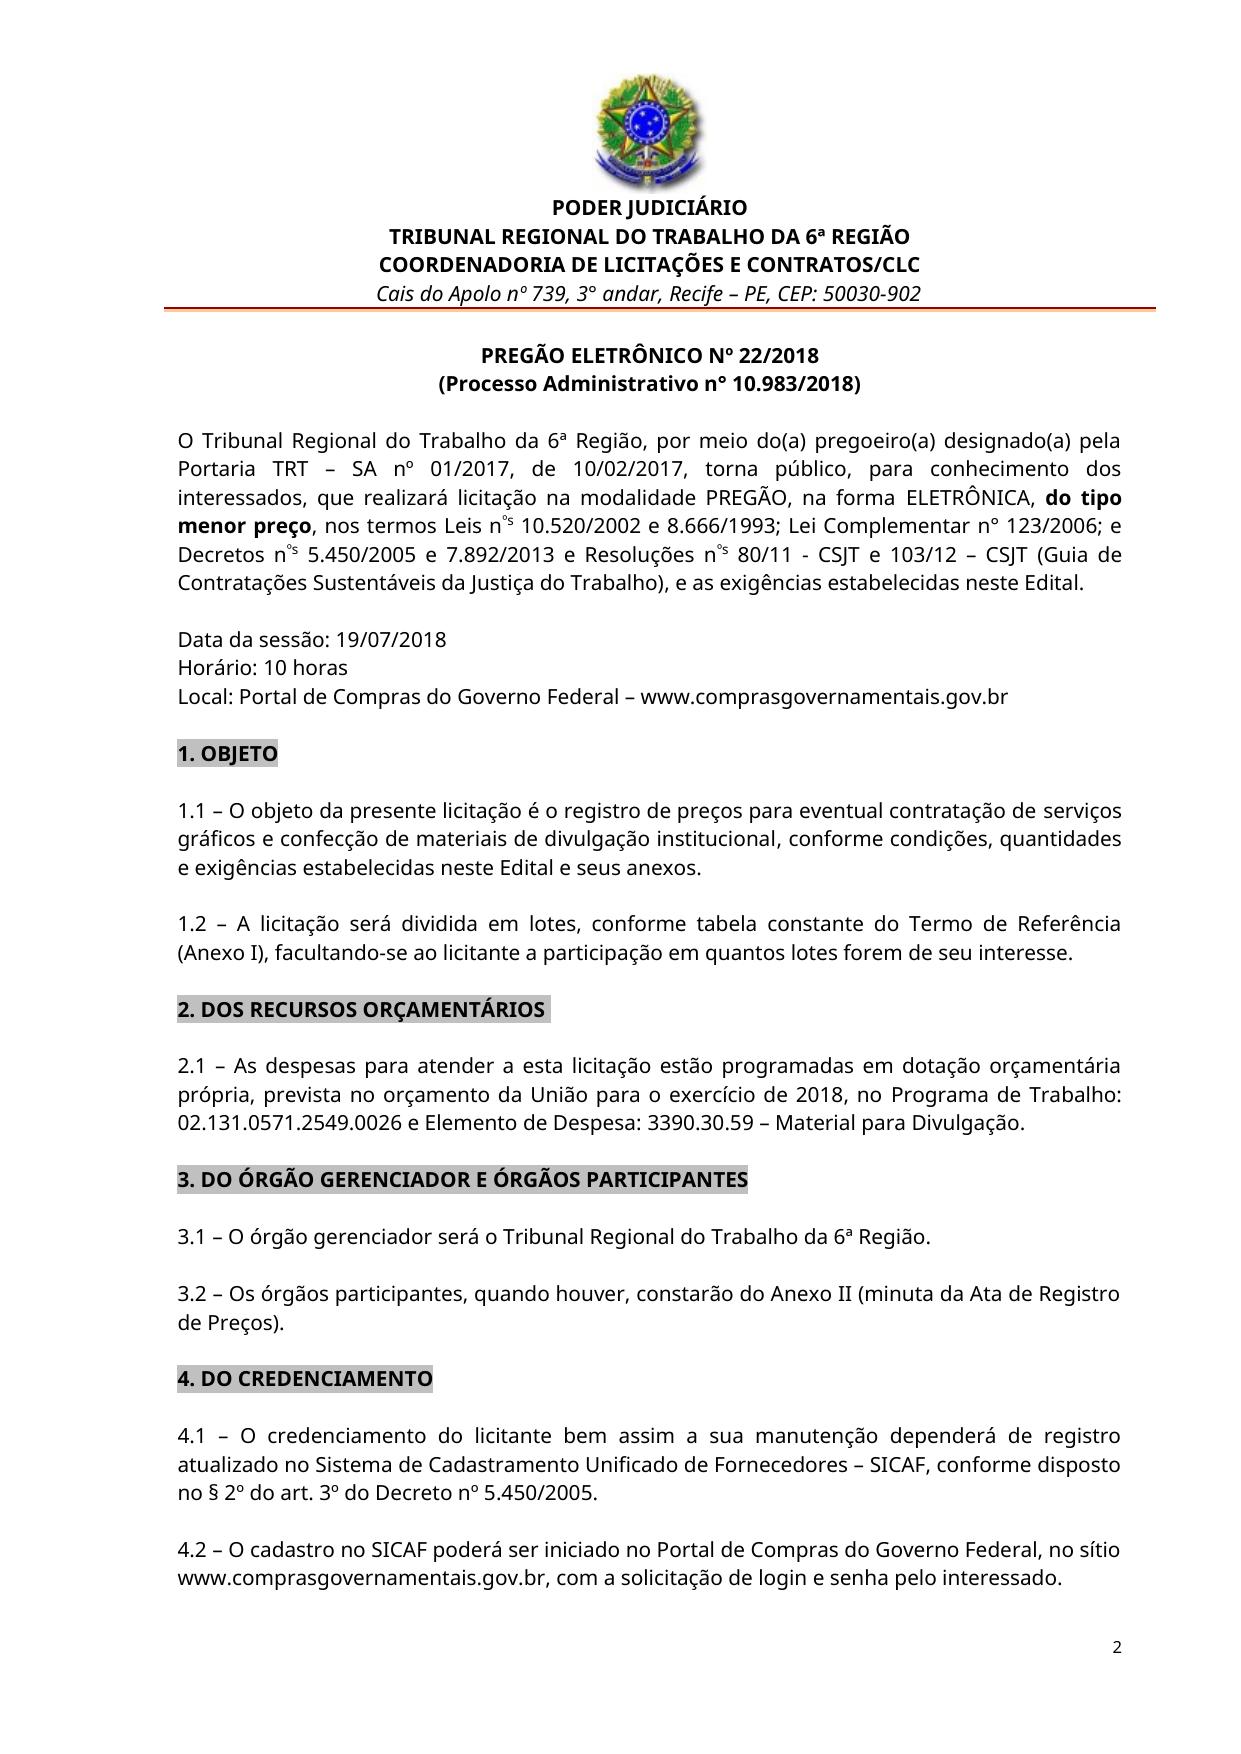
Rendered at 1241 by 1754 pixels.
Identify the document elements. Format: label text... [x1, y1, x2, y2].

subtitle Cais do Apolo nº 739, 3° andar, Recife – PE, CEP: 50030-902 [177, 279, 1122, 307]
text 2.1 – As despesas para atender a esta licitação estão programadas em dotação orçamentária própria, prevista no orçamento da União para o exercício de 2018, no Programa de Trabalho: 02.131.0571.2549.0026 e Elemento de Despesa: 3390.30.59 – Material para Divulgação. [177, 1052, 1122, 1137]
text 1.2 – A licitação será dividida em lotes, conforme tabela constante do Termo de Referência (Anexo I), facultando-se ao licitante a participação em quantos lotes forem de seu interesse. [177, 909, 1122, 966]
text PREGÃO ELETRÔNICO Nº 22/2018 [177, 341, 1122, 369]
text 4. DO CREDENCIAMENTO [177, 1364, 1122, 1393]
text 4.2 – O cadastro no SICAF poderá ser iniciado no Portal de Compras do Governo Federal, no sítio www.comprasgovernamentais.gov.br, com a solicitação de login e senha pelo interessado. [177, 1535, 1122, 1592]
text Local: Portal de Compras do Governo Federal – www.comprasgovernamentais.gov.br [177, 682, 1122, 710]
text O Tribunal Regional do Trabalho da 6ª Região, por meio do(a) pregoeiro(a) designado(a) pela Portaria TRT – SA nº 01/2017, de 10/02/2017, torna público, para conhecimento dos interessados, que realizará licitação na modalidade PREGÃO, na forma ELETRÔNICA, do tipo menor preço, nos termos Leis nºs 10.520/2002 e 8.666/1993; Lei Complementar n° 123/2006; e Decretos nºs 5.450/2005 e 7.892/2013 e Resoluções nºs 80/11 - CSJT e 103/12 – CSJT (Guia de Contratações Sustentáveis da Justiça do Trabalho), e as exigências estabelecidas neste Edital. [177, 426, 1122, 597]
text 3.2 – Os órgãos participantes, quando houver, constarão do Anexo II (minuta da Ata de Registro de Preços). [177, 1279, 1122, 1336]
text 1. OBJETO [177, 739, 1122, 767]
text (Processo Administrativo n° 10.983/2018) [177, 369, 1122, 398]
text PODER JUDICIÁRIO [177, 193, 1122, 222]
text 2. DOS RECURSOS ORÇAMENTÁRIOS [177, 995, 1122, 1023]
text TRIBUNAL REGIONAL DO TRABALHO DA 6ª REGIÃO [177, 222, 1122, 250]
text 3.1 – O órgão gerenciador será o Tribunal Regional do Trabalho da 6ª Região. [177, 1222, 1122, 1251]
text 3. DO ÓRGÃO GERENCIADOR E ÓRGÃOS PARTICIPANTES [177, 1165, 1122, 1194]
text Data da sessão: 19/07/2018 [177, 625, 1122, 653]
text Horário: 10 horas [177, 653, 1122, 682]
text 4.1 – O credenciamento do licitante bem assim a sua manutenção dependerá de registro atualizado no Sistema de Cadastramento Unificado de Fornecedores – SICAF, conforme disposto no § 2º do art. 3º do Decreto nº 5.450/2005. [177, 1421, 1122, 1507]
text COORDENADORIA DE LICITAÇÕES E CONTRATOS/CLC [177, 250, 1122, 279]
text 1.1 – O objeto da presente licitação é o registro de preços para eventual contratação de serviços gráficos e confecção de materiais de divulgação institucional, conforme condições, quantidades e exigências estabelecidas neste Edital e seus anexos. [177, 796, 1122, 881]
picture [591, 73, 708, 194]
